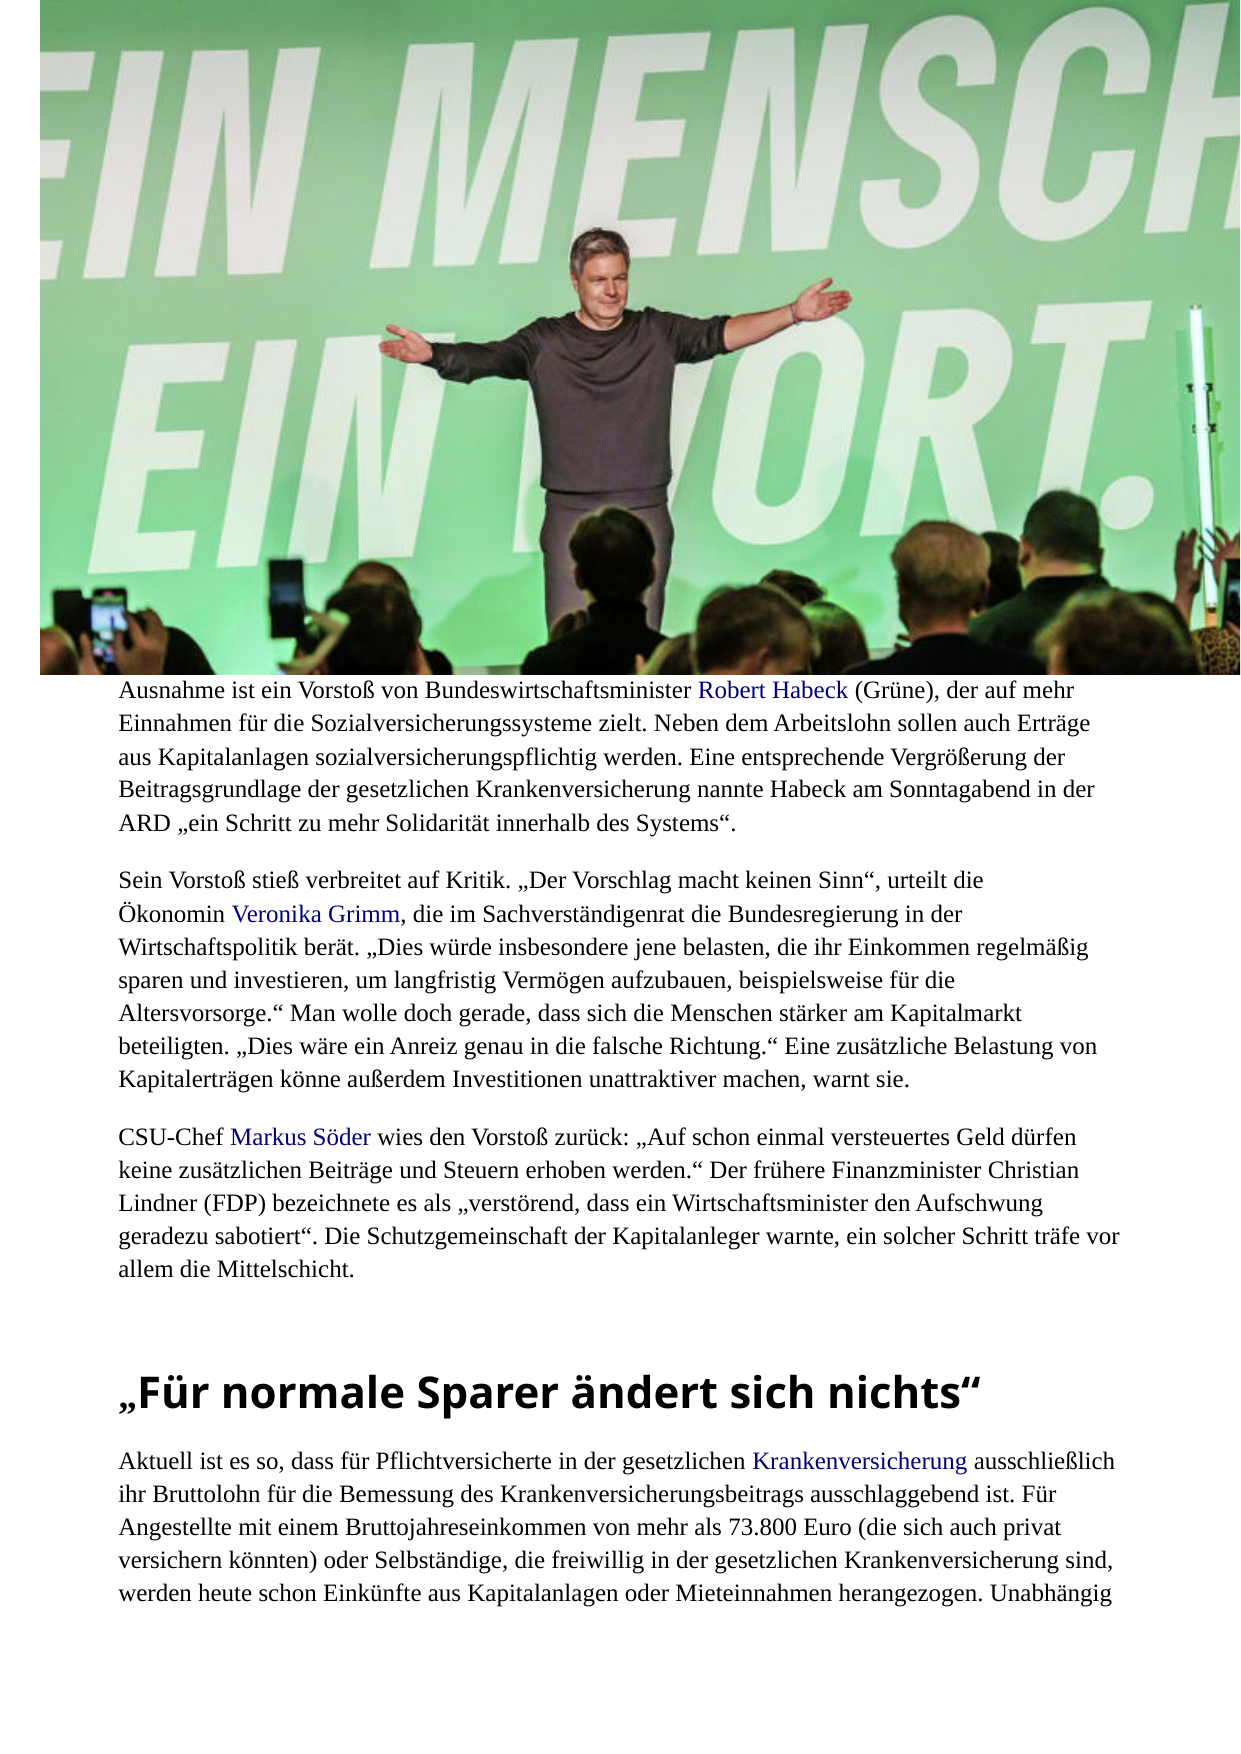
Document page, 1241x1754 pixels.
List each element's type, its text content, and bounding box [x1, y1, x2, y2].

text Niedrigere Steuern, niedrigere Strompreise und die Rückkehr zum 49-Euro-Ticket: Bislang ist dieser Wahlkampf davon geprägt, dass die Parteien vor allem über Entlastungen reden. Eine Ausnahme ist ein Vorstoß von Bundeswirtschaftsminister Robert Habeck (Grüne), der auf mehr Einnahmen für die Sozialversicherungssysteme zielt. Neben dem Arbeitslohn sollen auch Erträge aus Kapitalanlagen sozialversicherungspflichtig werden. Eine entsprechende Vergrößerung der Beitragsgrundlage der gesetzlichen Krankenversicherung nannte Habeck am Sonntagabend in der ARD „ein Schritt zu mehr Solidarität innerhalb des Systems“. [118, 675, 1122, 836]
subtitle „Für normale Sparer ändert sich nichts“ [118, 1362, 1122, 1421]
text CSU-Chef Markus Söder wies den Vorstoß zurück: „Auf schon einmal versteuertes Geld dürfen keine zusätzlichen Beiträge und Steuern erhoben werden.“ Der frühere Finanzminister Christian Lindner (FDP) bezeichnete es als „verstörend, dass ein Wirtschaftsminister den Aufschwung geradezu sabotiert“. Die Schutzgemeinschaft der Kapi­talanleger warnte, ein solcher Schritt träfe vor allem die Mittelschicht. [118, 1122, 1122, 1283]
picture [40, 0, 1241, 675]
text Aktuell ist es so, dass für Pflichtversicherte in der gesetzlichen Krankenversicherung ausschließlich ihr Bruttolohn für die Bemessung des Krankenversicherungsbeitrags ausschlaggebend ist. Für Angestellte mit einem Bruttojahreseinkommen von mehr als 73.800 Euro (die sich auch privat versichern könnten) oder Selbständige, die freiwillig in der gesetzlichen Krankenversicherung sind, werden heute schon Einkünfte aus Kapitalanlagen oder Mieteinnahmen herangezogen. Unabhängig [118, 1446, 1122, 1607]
text Sein Vorstoß stieß verbreitet auf Kritik. „Der Vorschlag macht keinen Sinn“, urteilt die Ökonomin Veronika Grimm, die im Sachverständigenrat die Bundesregierung in der Wirtschaftspolitik berät. „Dies würde insbesondere jene belasten, die ihr Einkommen regelmäßig sparen und investieren, um langfristig Vermögen aufzubauen, beispielsweise für die Altersvorsorge.“ Man wolle doch gerade, dass sich die Menschen stärker am Kapitalmarkt beteiligten. „Dies wäre ein Anreiz genau in die falsche Richtung.“ Eine zusätzliche Belastung von Kapitalerträgen könne außerdem Investitionen unattraktiver machen, warnt sie. [118, 866, 1122, 1092]
